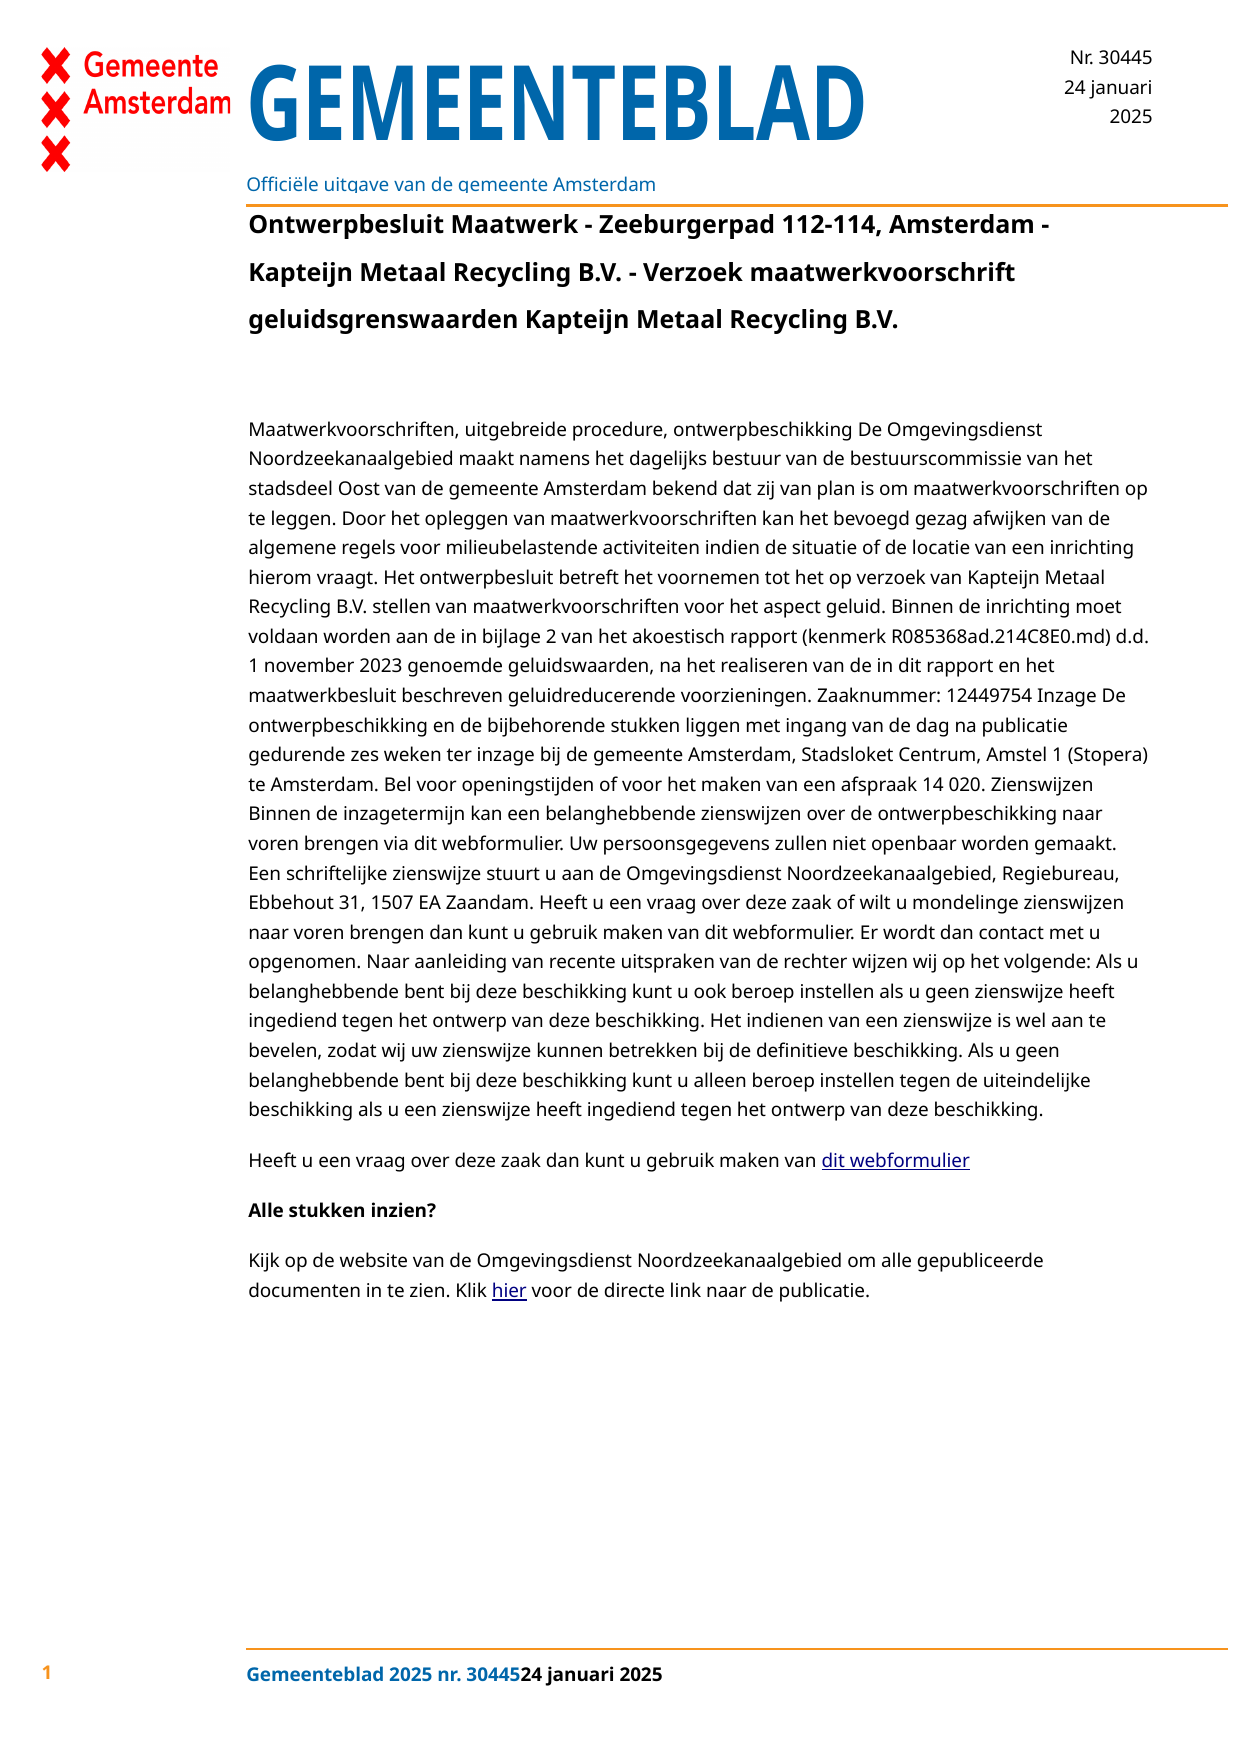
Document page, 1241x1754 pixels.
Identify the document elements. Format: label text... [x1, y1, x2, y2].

text Heeft u een vraag over deze zaak dan kunt u gebruik maken van dit webformulier [248, 1147, 1152, 1172]
text Kijk op de website van de Omgevingsdienst Noordzeekanaalgebied om alle gepubliceerde documenten in te zien. Klik hier voor de directe link naar de publicatie. [248, 1248, 1152, 1303]
text Maatwerkvoorschriften, uitgebreide procedure, ontwerpbeschikking De Omgevingsdienst Noordzeekanaalgebied maakt namens het dagelijks bestuur van de bestuurscommissie van het stadsdeel Oost van de gemeente Amsterdam bekend dat zij van plan is om maatwerkvoorschriften op te leggen. Door het opleggen van maatwerkvoorschriften kan het bevoegd gezag afwijken van de algemene regels voor milieubelastende activiteiten indien de situatie of de locatie van een inrichting hierom vraagt. Het ontwerpbesluit betreft het voornemen tot het op verzoek van Kapteijn Metaal Recycling B.V. stellen van maatwerkvoorschriften voor het aspect geluid. Binnen de inrichting moet voldaan worden aan de in bijlage 2 van het akoestisch rapport (kenmerk R085368ad.214C8E0.md) d.d. 1 november 2023 genoemde geluidswaarden, na het realiseren van de in dit rapport en het maatwerkbesluit beschreven geluidreducerende voorzieningen. Zaaknummer: 12449754 Inzage De ontwerpbeschikking en de bijbehorende stukken liggen met ingang van de dag na publicatie gedurende zes weken ter inzage bij de gemeente Amsterdam, Stadsloket Centrum, Amstel 1 (Stopera) te Amsterdam. Bel voor openingstijden of voor het maken van een afspraak 14 020. Zienswijzen Binnen de inzagetermijn kan een belanghebbende zienswijzen over de ontwerpbeschikking naar voren brengen via dit webformulier. Uw persoonsgegevens zullen niet openbaar worden gemaakt. Een schriftelijke zienswijze stuurt u aan de Omgevingsdienst Noordzeekanaalgebied, Regiebureau, Ebbehout 31, 1507 EA Zaandam. Heeft u een vraag over deze zaak of wilt u mondelinge zienswijzen naar voren brengen dan kunt u gebruik maken van dit webformulier. Er wordt dan contact met u opgenomen. Naar aanleiding van recente uitspraken van de rechter wijzen wij op het volgende: Als u belanghebbende bent bij deze beschikking kunt u ook beroep instellen als u geen zienswijze heeft ingediend tegen het ontwerp van deze beschikking. Het indienen van een zienswijze is wel aan te bevelen, zodat wij uw zienswijze kunnen betrekken bij de definitieve beschikking. Als u geen belanghebbende bent bij deze beschikking kunt u alleen beroep instellen tegen de uiteindelijke beschikking als u een zienswijze heeft ingediend tegen het ontwerp van deze beschikking. [248, 416, 1152, 1122]
text Alle stukken inzien? [248, 1197, 1152, 1223]
picture [41, 47, 231, 172]
text Ontwerpbesluit Maatwerk - Zeeburgerpad 112-114, Amsterdam - Kapteijn Metaal Recycling B.V. - Verzoek maatwerkvoorschrift geluidsgrenswaarden Kapteijn Metaal Recycling B.V. [248, 207, 1152, 336]
